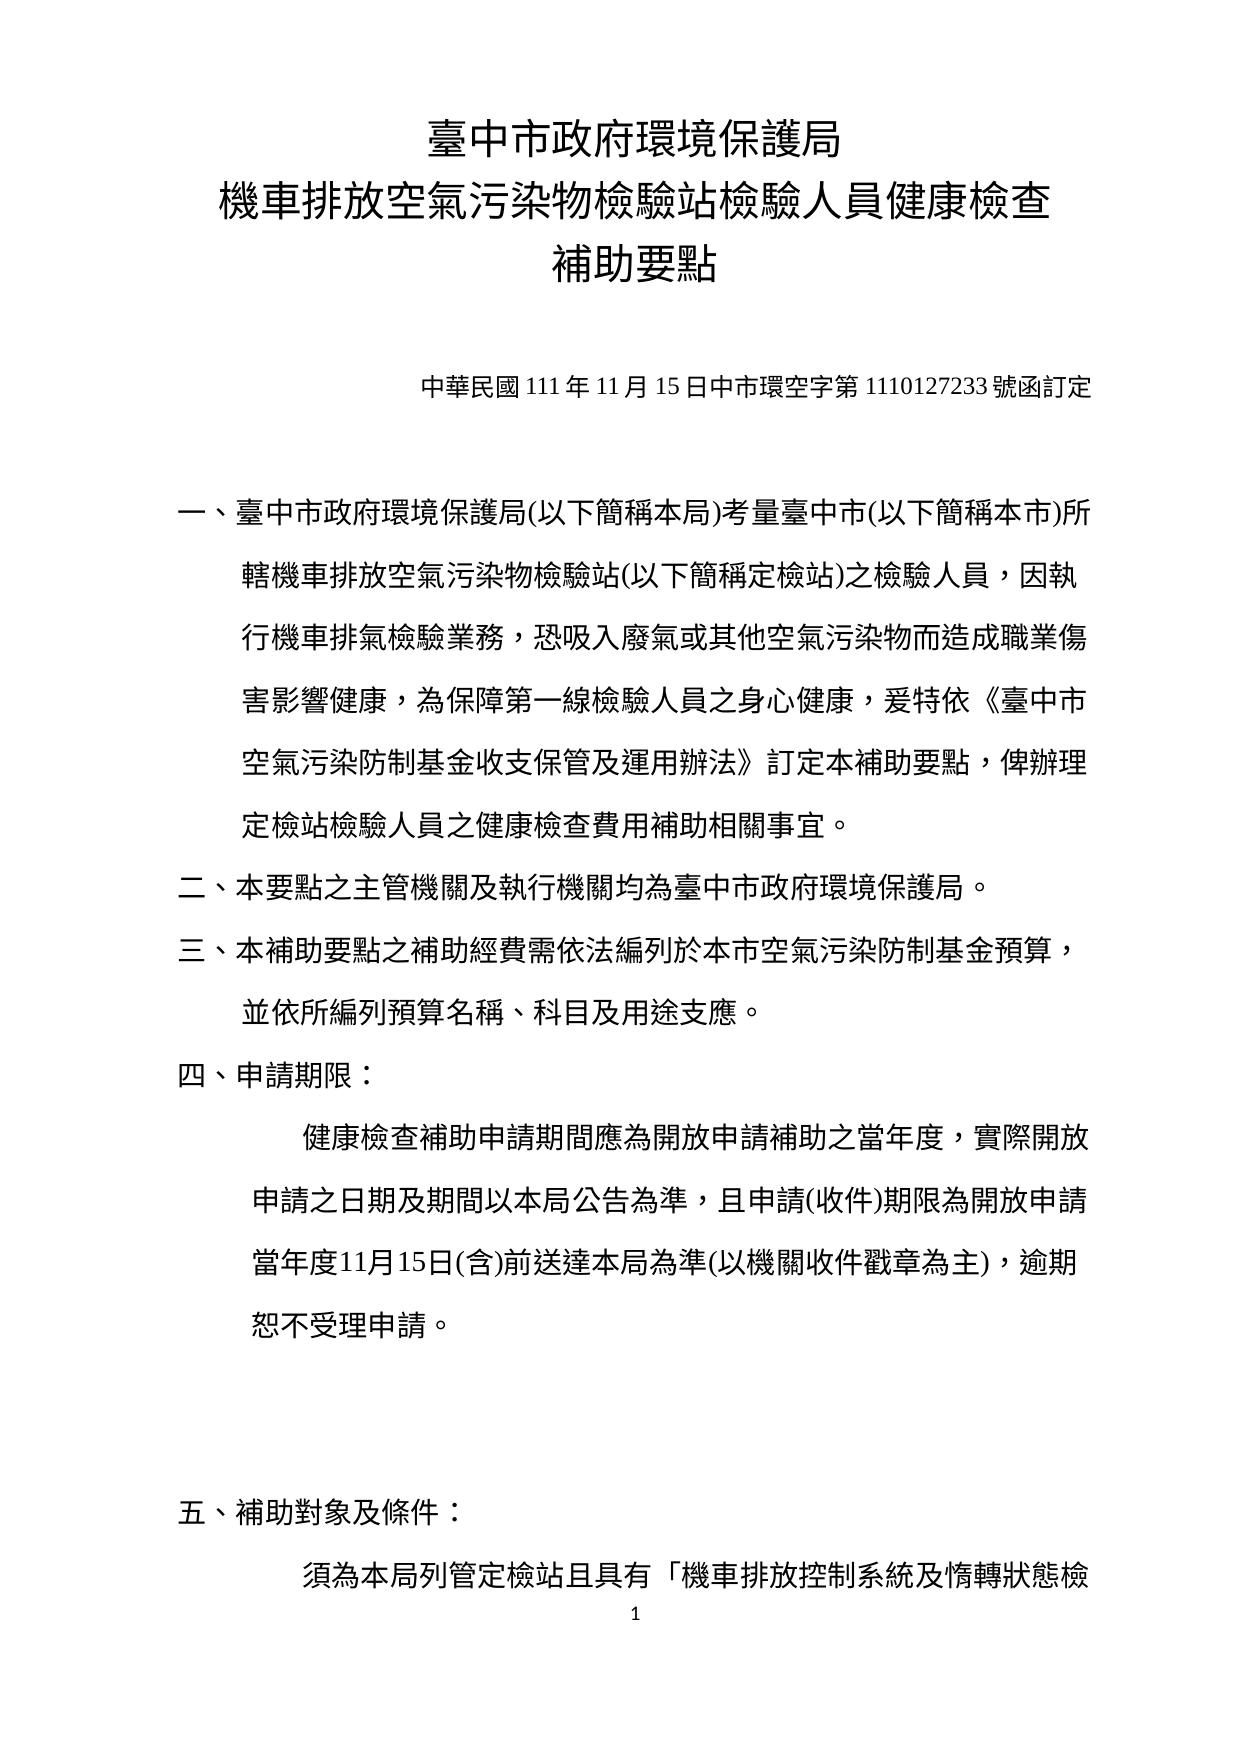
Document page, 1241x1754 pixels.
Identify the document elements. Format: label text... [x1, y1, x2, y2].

text 五、補助對象及條件： [177, 1469, 1092, 1532]
text 臺中市政府環境保護局 [177, 94, 1092, 157]
text 機車排放空氣污染物檢驗站檢驗人員健康檢查 [177, 157, 1092, 219]
text 二、本要點之主管機關及執行機關均為臺中市政府環境保護局。 [177, 844, 1092, 907]
text 健康檢查補助申請期間應為開放申請補助之當年度，實際開放申請之日期及期間以本局公告為準，且申請(收件)期限為開放申請當年度11月15日(含)前送達本局為準(以機關收件戳章為主)，逾期恕不受理申請。 [251, 1094, 1092, 1344]
text 四、申請期限： [177, 1032, 1092, 1094]
text 須為本局列管定檢站且具有「機車排放控制系統及惰轉狀態檢 [251, 1532, 1092, 1594]
text 中華民國111年11月15日中市環空字第1110127233號函訂定 [177, 344, 1092, 407]
text 補助要點 [177, 219, 1092, 282]
text 三、本補助要點之補助經費需依法編列於本市空氣污染防制基金預算，並依所編列預算名稱、科目及用途支應。 [177, 907, 1092, 1032]
text 一、臺中市政府環境保護局(以下簡稱本局)考量臺中市(以下簡稱本市)所轄機車排放空氣污染物檢驗站(以下簡稱定檢站)之檢驗人員，因執行機車排氣檢驗業務，恐吸入廢氣或其他空氣污染物而造成職業傷害影響健康，為保障第一線檢驗人員之身心健康，爰特依《臺中市空氣污染防制基金收支保管及運用辦法》訂定本補助要點，俾辦理定檢站檢驗人員之健康檢查費用補助相關事宜。 [177, 469, 1092, 844]
